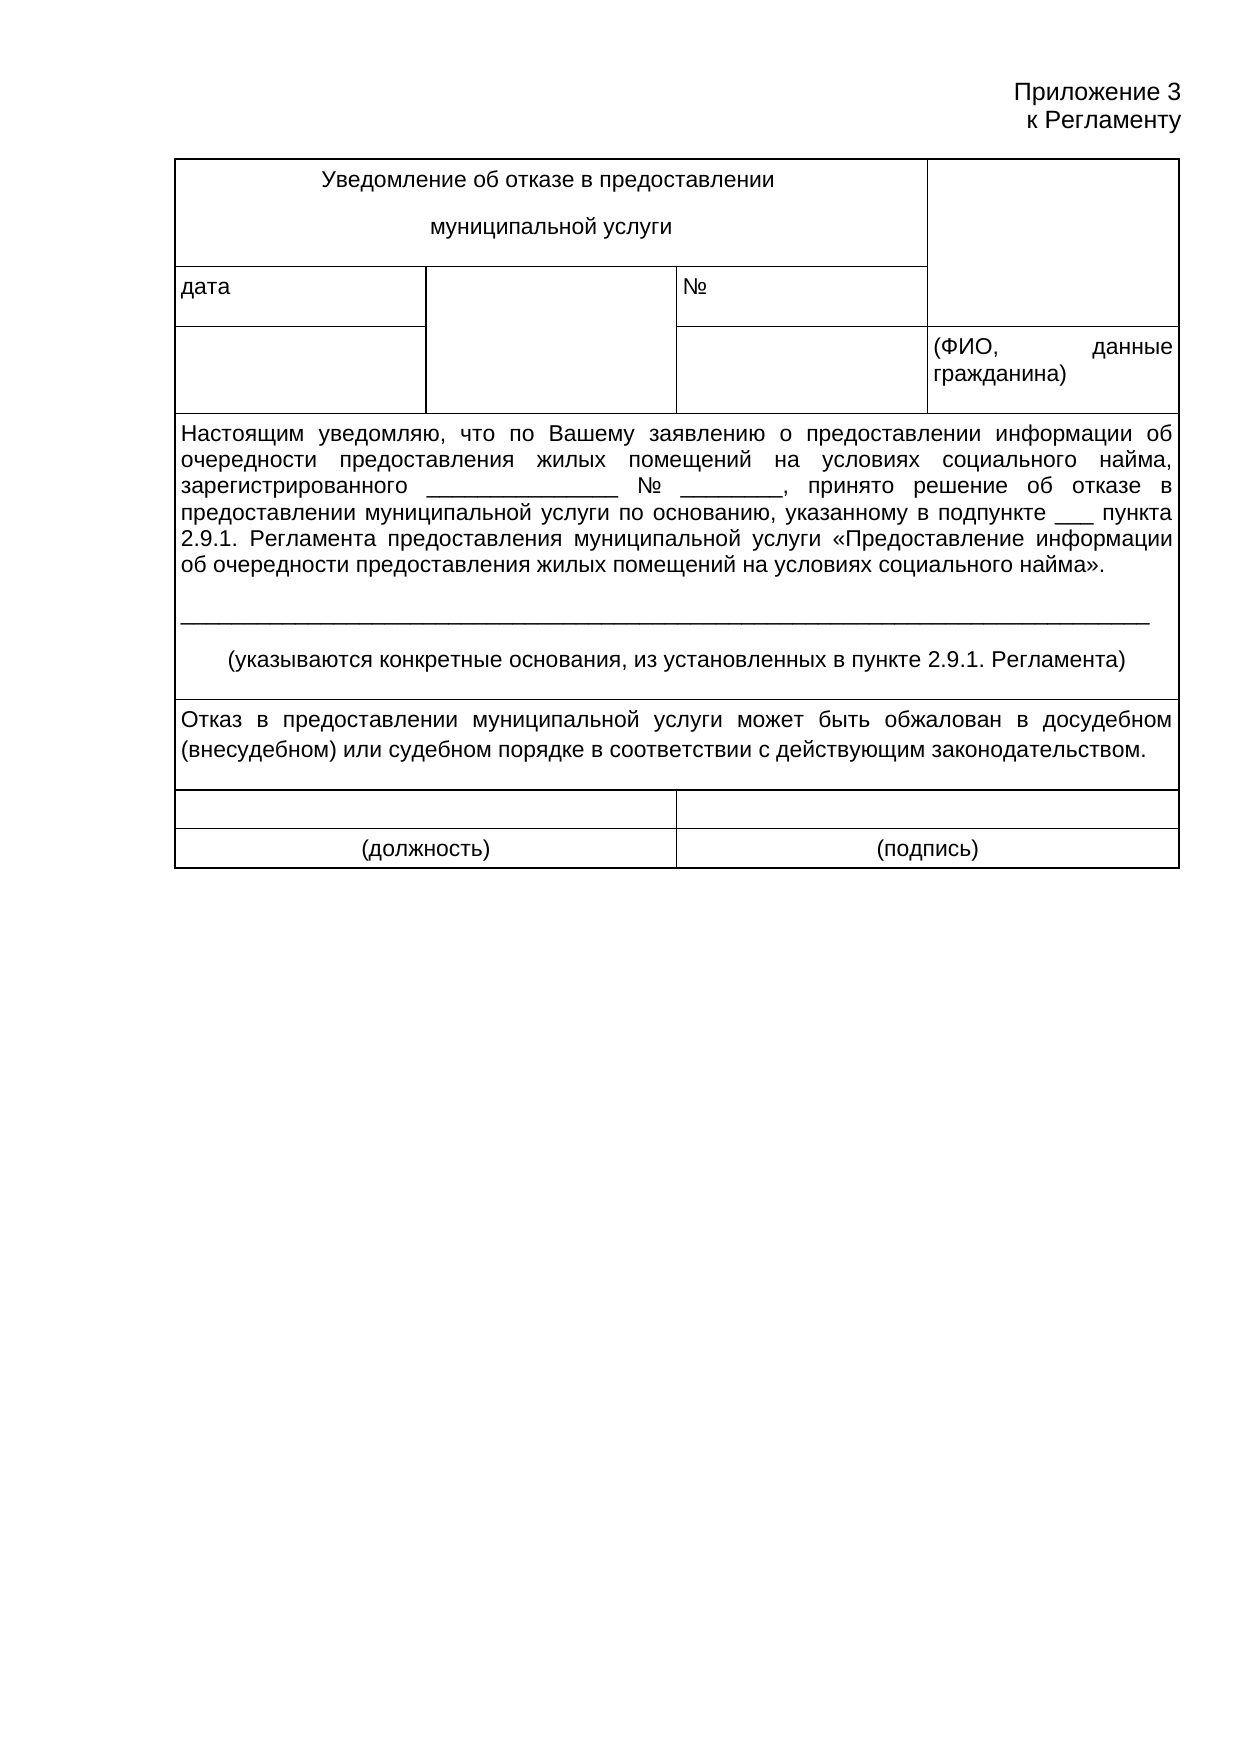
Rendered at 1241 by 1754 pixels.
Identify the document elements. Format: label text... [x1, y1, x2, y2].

table_cell [176, 791, 676, 828]
table_cell [427, 267, 676, 412]
table_cell дата [176, 267, 425, 326]
table_cell Отказ в предоставлении муниципальной услуги может быть обжалован в досудебном (внесудебном) или судебном порядке в соответствии с действующим законодательством. [176, 700, 1178, 789]
text Приложение 3 [177, 77, 1181, 106]
table_cell (ФИО, данные гражданина) [928, 327, 1178, 412]
table_cell (должность) [176, 829, 676, 867]
table_header Уведомление об отказе в предоставлении муниципальной услуги [176, 160, 927, 266]
table_cell [677, 791, 1178, 828]
text к Регламенту [177, 106, 1181, 134]
table_cell (подпись) [677, 829, 1178, 867]
table_cell [677, 327, 927, 412]
table_cell Настоящим уведомляю, что по Вашему заявлению о предоставлении информации об очередности предоставления жилых помещений на условиях социального найма, зарегистрированного _______________ № ________, принято решение об отказе в предоставлении муниципальной услуги по основанию, указанному в подпункте ___ пункта 2.9.1. Регламента предоставления муниципальной услуги «Предоставление информации об очередности предоставления жилых помещений на условиях социального найма». ____________________________________________________________________________ (указываются конкретные основания, из установленных в пункте 2.9.1. Регламента) [176, 414, 1178, 699]
table_header [928, 160, 1178, 326]
table_cell № [677, 267, 927, 326]
table_cell [176, 327, 425, 412]
